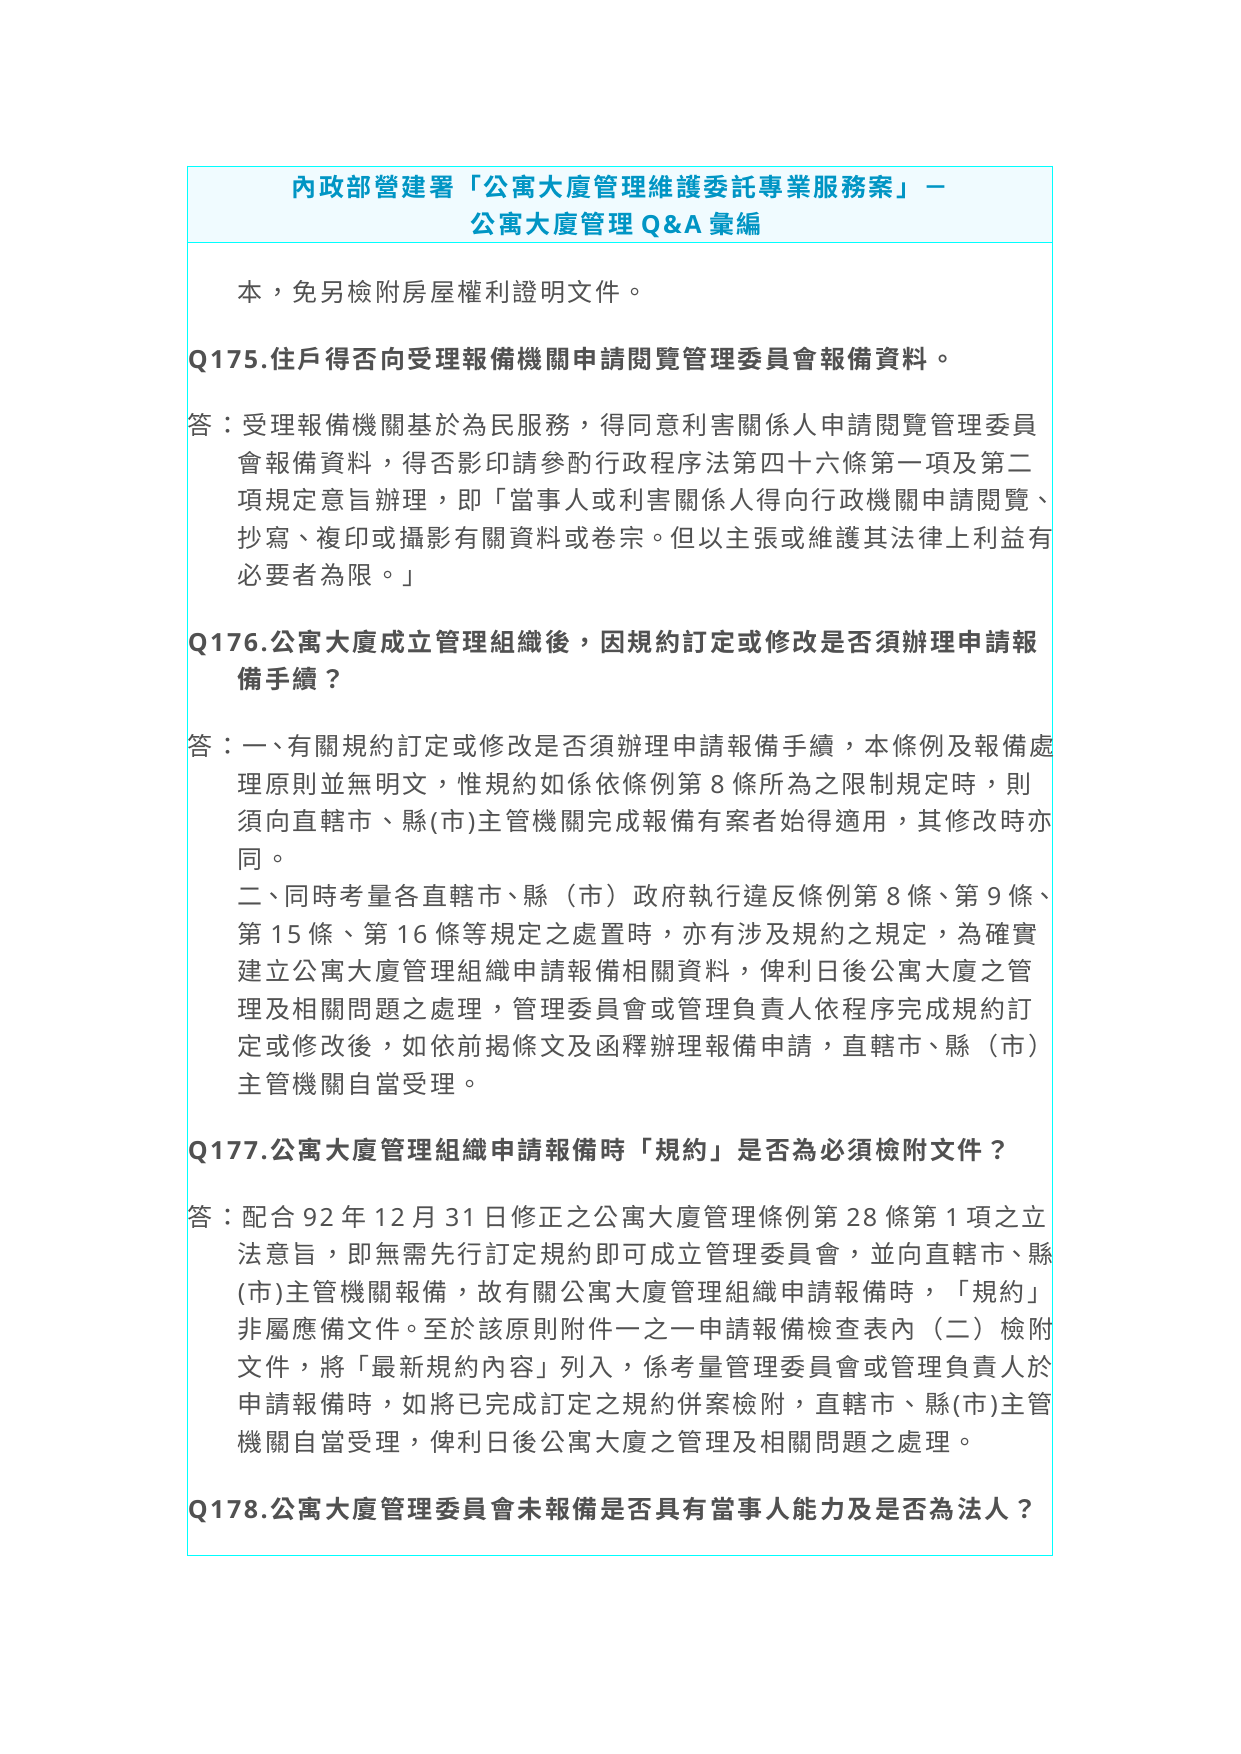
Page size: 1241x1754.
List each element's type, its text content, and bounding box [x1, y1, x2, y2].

table_header 內政部營建署「公寓大廈管理維護委託專業服務案」－ 公寓大廈管理Q&A彙編 [188, 167, 1052, 242]
table_cell Q166.已同意報備之公寓大廈管理委員會，因名稱冗長不易牢記，函請變更名稱，是否應經區分所有權人會議同意。 答：一、按公寓大廈應向地方主管機關報備之事項，本部八十四年四月十八日台9860 內營字第八六○三○六九號函已有明示。前揭申請報備之期限，上開條例查無明文限制。 二、另已申請報備之公寓大廈管理委員會若欲申請更改名稱，則原受理機關應予受理，惟原申請報備之管理委員會仍應提具業經區分所有權人會議決議同意更改名稱之會議紀錄，並繳回原申請報備證明始得申請變更之。 Q167.公寓大廈管理委員會申請報備時，應否要求檢附建物登記謄本，以供查對所有權人名冊。 答：公寓大廈管理組織申請報備程序係採申報制度，公寓大廈管理組織係屬自主性管理組織，主管機關受理報備申請案件應依申請人所填申請書內容辦理，設若申請人有偽造文書、侵害他人權利等情事，自應由申請人依法負其責任。是故，主管機關受理管理組織之申請報備，毋需核對建物登記謄本。 Q168.已申請報備之公寓大廈管理委員會如何辦理申請更改名稱。 答：已申請報備之公寓大廈管理委員會若欲申請更改名稱，則原受理機關應予受理，惟原申請報備之公寓大廈管理委員會，仍應提具業經區分所有權人會議決議同意更改名稱之會議紀錄，並繳回原申請報備證明始得申請變更之。 Q169.二個比鄰之公寓大廈管理委員會可否合併為一個管理組織。 答：已報備成立之二個管理委員會，如其為二個比鄰之公寓大廈，得經區分所有權人會議決議合併為一個管理組織；另同一建築基地範圍內或依山坡地開發建築管理辦法規定，以一開發許可申請案之範圍內，雖領有數張使用執照亦然。 Q170.同一宗基地有數幢各自獨立使用之公寓大廈准予分別成立管理委員會時，是否應各自召開區分所有權人會議為之。 答：同一宗基地有數幢各自獨立使用之公寓大廈，依管理組織報備處理原則，得分別成立管理委員會時，是否其對應之區分所有權人會議亦應召開，雖法無明文，但觀其旨意，宜先分別召開區分所有權人會議，分別訂定規約，或規約中訂有分別組設管理委員會條款，始得分別組成管理委員會。 Q171.公寓大廈於條例施行前經核准為守望相助管理組織可否據以申請報備。 答：關於公寓大廈於條例施行前經核准為守望相助管理組織者，仍應依公寓大廈管理條例第二十五條至第四十條、第五十五條之規定，重新成立公寓大廈管理組織申請報備。 Q172.公寓大廈管理組織之管理負責人、主任委員如有異動時，是否需再報原核備機關備查。 答：公寓大廈成立管理組織後管理負責人、主任委員有異動時，應向原受理機關申請報備。 Q173.依公寓大廈管理條例施行前已取得建造執照之公寓大廈推選管理負責人或申請地方主管機關指定一人為管理負責人，應否同時訂定規約並向地方主管機關報備。 答：按地方主管機關依同條例第二十九條第六項輔導推選管理負責人或指定住戶一人為管理負責人，與同條例第五十五條成立管理委員會或推選管理負責人並向直轄市、縣(市)主管機關報備，各有規範，應毋庸同時辦理。 Q174.經成立公寓大廈管理組織領有報備證明文件者，其管理委員會主任委員或管理負責人代為辦理建築物公共安全檢查申報時，可否以「公寓大廈管理組織報備證明」影本，代替房屋權利證明文件。 答：按建築物公共安全檢查簽證及申報辦法第二條規定「本辦法所稱建築物公共安全檢查申報人，為建築物所有權人、使用人。前項建築物為公寓大廈者，得由其管理委員會主任委員或管理負責人代為申報。」另按公寓大廈管理組織申請報備處理原則第三點規定申請應備文件：1.申請書2.訂定規約時之全體區分所有權人名冊及出席區分所有權人名冊3.訂定規約時之區分所有權人會議紀錄4.規約5.公寓大廈或社區區分所有標的基本資料，第四點規定「公寓大廈管理委員會主任委員或管理負責人檢齊第三點規定應備文件報請直轄市、縣(市)政府備查。」，第五點第一款規定「申請案件經查文件齊全者，由受理報備機關發給同意報備書：」爰此，如經成立公寓大廈管理組織領有報備證明文件者，管理委員會主任委員或管理負責人代為申報該建築物公共安全檢查時，得檢附「公寓大廈管理組織報備證明」影本，免另檢附房屋權利證明文件。 Q175.住戶得否向受理報備機關申請閱覽管理委員會報備資料。 答：受理報備機關基於為民服務，得同意利害關係人申請閱覽管理委員會報備資料，得否影印請參酌行政程序法第四十六條第一項及第二項規定意旨辦理，即「當事人或利害關係人得向行政機關申請閱覽、抄寫、複印或攝影有關資料或卷宗。但以主張或維護其法律上利益有必要者為限。」 Q176.公寓大廈成立管理組織後，因規約訂定或修改是否須辦理申請報備手續？ 答：一、有關規約訂定或修改是否須辦理申請報備手續，本條例及報備處理原則並無明文，惟規約如係依條例第8條所為之限制規定時，則須向直轄市、縣(市)主管機關完成報備有案者始得適用，其修改時亦同。 二、同時考量各直轄市、縣（市）政府執行違反條例第8條、第9條、第15條、第16條等規定之處置時，亦有涉及規約之規定，為確實建立公寓大廈管理組織申請報備相關資料，俾利日後公寓大廈之管理及相關問題之處理，管理委員會或管理負責人依程序完成規約訂定或修改後，如依前揭條文及函釋辦理報備申請，直轄市、縣（市）主管機關自當受理。 Q177.公寓大廈管理組織申請報備時「規約」是否為必須檢附文件？ 答：配合92年12月31日修正之公寓大廈管理條例第28條第1項之立法意旨，即無需先行訂定規約即可成立管理委員會，並向直轄市、縣(市)主管機關報備，故有關公寓大廈管理組織申請報備時，「規約」非屬應備文件。至於該原則附件一之一申請報備檢查表內（二）檢附文件，將「最新規約內容」列入，係考量管理委員會或管理負責人於申請報備時，如將已完成訂定之規約併案檢附，直轄市、縣(市)主管機關自當受理，俾利日後公寓大廈之管理及相關問題之處理。 Q178.公寓大廈管理委員會未報備是否具有當事人能力及是否為法人？ 答：一、查公寓大廈管理條例第38條第1項規定之立法原意，乃基於管理委員會依民事訴訟法第40條可以為訴訟之當事人，且必需依公寓大廈管理組織報備處理原則完成報備。 二、另按法人係指自然人以外，由法律創設之團體。公寓大廈管理委員會雖依法有當事人能力，惟除另依法取得法人資格外，尚不得當然視為法人。 Q179.一國宅社區領有數張使用執照，政府依公寓大廈管理條例輔導成立管理組織時，可否成立一管理組織？ 答：有關一國宅社區雖領有數張使用執照，如經直轄市、縣（市）主管機關認定其共同設施之使用與管理具有整體不可分割之地區，其管理組織之成立，自得依條例第53條規定辦理。 Q180.公寓大廈區分所有權人會議決議成立（或改選）管理組織後，其向主管機關申請報備有無期限之規定？ 答：公寓大廈管理條例及處理原則並無報備期限之規定。 Q181.有關起造人與管理委員會或管理負責人已自行完成共用部分等之點交作業，是否仍需踐行公寓大廈管理條例第57條規定共用部分點交後向主管機關報備？ 答：起造人與管理委員會或管理負責人已自行完成共用部分等之點交作業，仍應依公寓大廈管理條例第57條規定，會同政府主管機關辦理共用部分之點交。 [188, 243, 1052, 1555]
